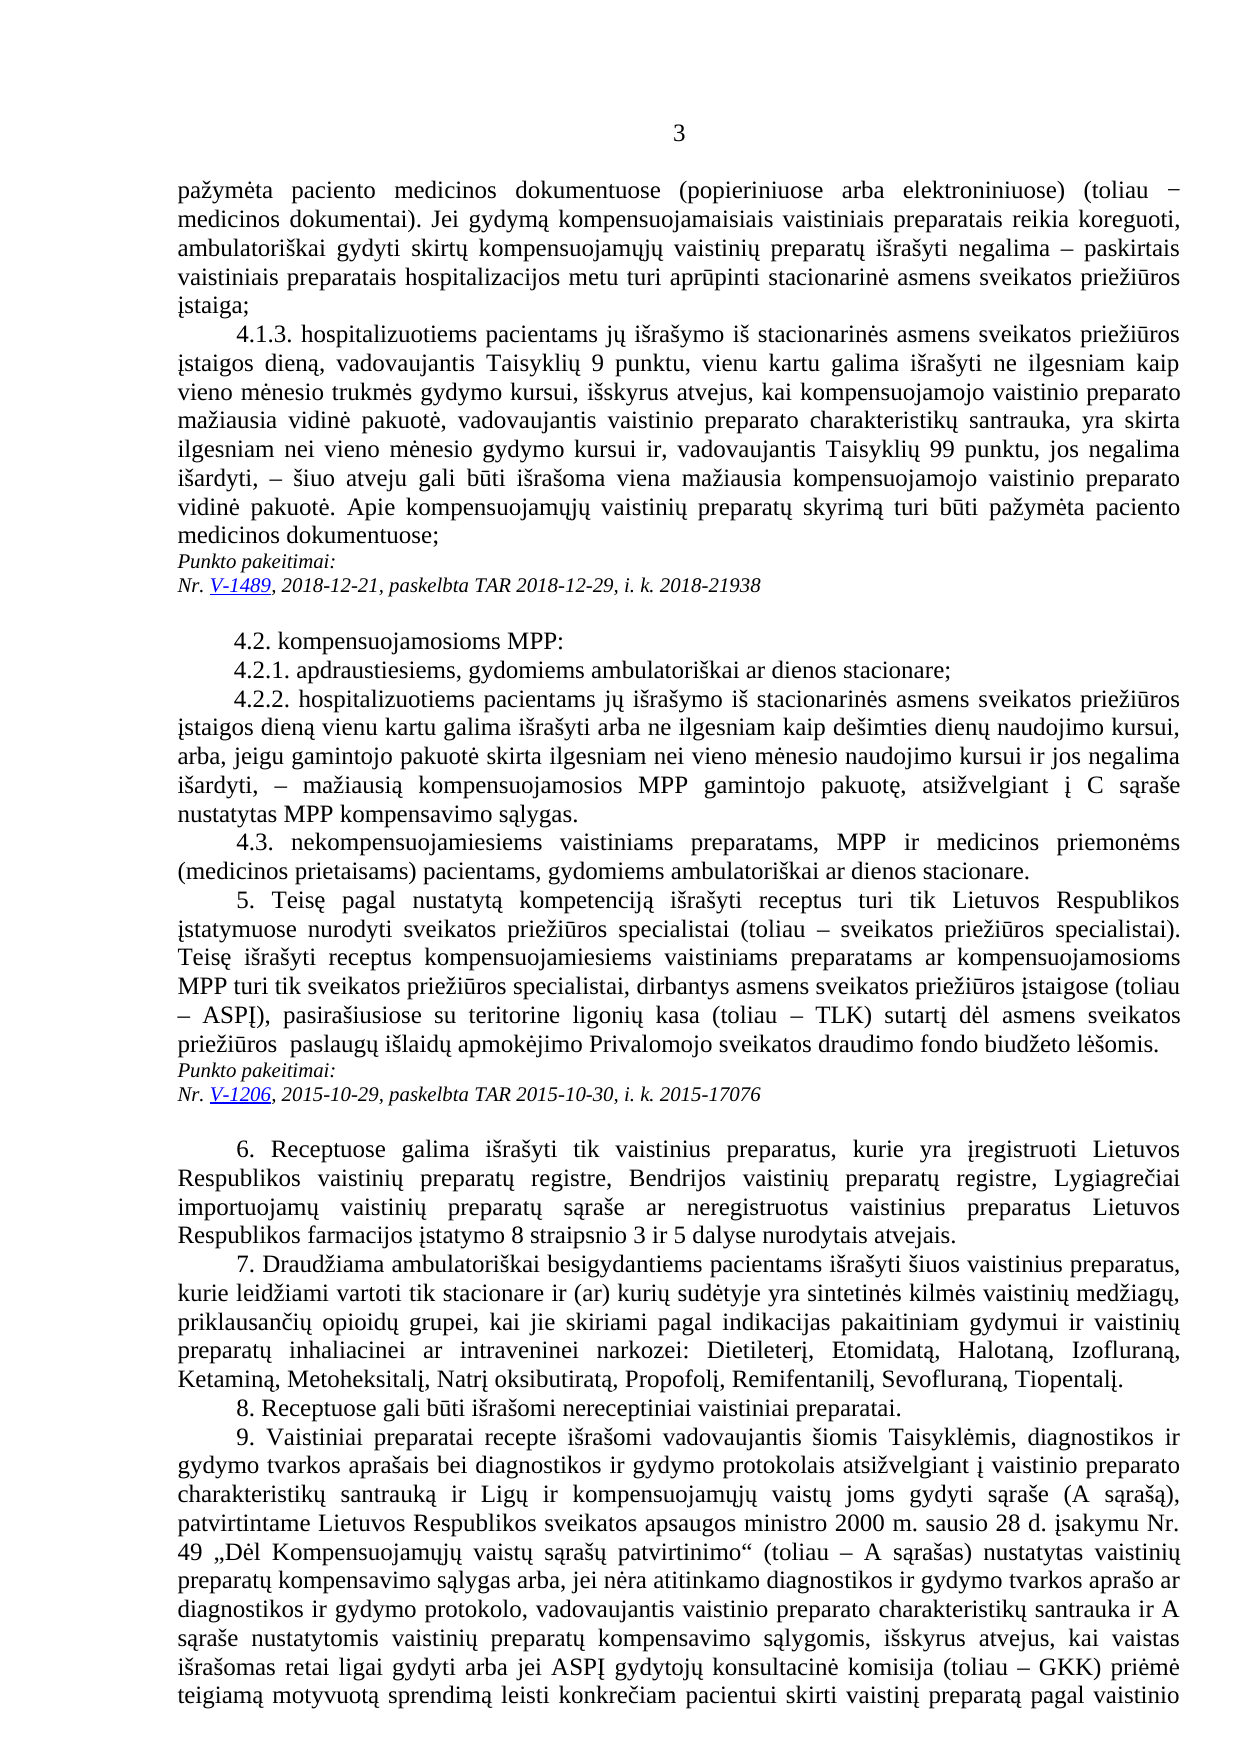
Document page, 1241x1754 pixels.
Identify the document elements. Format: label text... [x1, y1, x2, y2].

text Nr. V-1206, 2015-10-29, paskelbta TAR 2015-10-30, i. k. 2015-17076 [177, 1082, 1181, 1106]
text 5. Teisę pagal nustatytą kompetenciją išrašyti receptus turi tik Lietuvos Respublikos įstatymuose nurodyti sveikatos priežiūros specialistai (toliau – sveikatos priežiūros specialistai). Teisę išrašyti receptus kompensuojamiesiems vaistiniams preparatams ar kompensuojamosioms MPP turi tik sveikatos priežiūros specialistai, dirbantys asmens sveikatos priežiūros įstaigose (toliau – ASPĮ), pasirašiusiose su teritorine ligonių kasa (toliau – TLK) sutartį dėl asmens sveikatos priežiūros paslaugų išlaidų apmokėjimo Privalomojo sveikatos draudimo fondo biudžeto lėšomis. [177, 885, 1181, 1057]
text 7. Draudžiama ambulatoriškai besigydantiems pacientams išrašyti šiuos vaistinius preparatus, kurie leidžiami vartoti tik stacionare ir (ar) kurių sudėtyje yra sintetinės kilmės vaistinių medžiagų, priklausančių opioidų grupei, kai jie skiriami pagal indikacijas pakaitiniam gydymui ir vaistinių preparatų inhaliacinei ar intraveninei narkozei: Dietileterį, Etomidatą, Halotaną, Izofluraną, Ketaminą, Metoheksitalį, Natrį oksibutiratą, Propofolį, Remifentanilį, Sevofluraną, Tiopentalį. [177, 1249, 1181, 1393]
text 6. Receptuose galima išrašyti tik vaistinius preparatus, kurie yra įregistruoti Lietuvos Respublikos vaistinių preparatų registre, Bendrijos vaistinių preparatų registre, Lygiagrečiai importuojamų vaistinių preparatų sąraše ar neregistruotus vaistinius preparatus Lietuvos Respublikos farmacijos įstatymo 8 straipsnio 3 ir 5 dalyse nurodytais atvejais. [177, 1134, 1181, 1249]
text 8. Receptuose gali būti išrašomi nereceptiniai vaistiniai preparatai. [177, 1393, 1181, 1422]
text Punkto pakeitimai: [177, 549, 1181, 573]
text 9. Vaistiniai preparatai recepte išrašomi vadovaujantis šiomis Taisyklėmis, diagnostikos ir gydymo tvarkos aprašais bei diagnostikos ir gydymo protokolais atsižvelgiant į vaistinio preparato charakteristikų santrauką ir Ligų ir kompensuojamųjų vaistų joms gydyti sąraše (A sąrašą), patvirtintame Lietuvos Respublikos sveikatos apsaugos ministro 2000 m. sausio 28 d. įsakymu Nr. 49 „Dėl Kompensuojamųjų vaistų sąrašų patvirtinimo“ (toliau – A sąrašas) nustatytas vaistinių preparatų kompensavimo sąlygas arba, jei nėra atitinkamo diagnostikos ir gydymo tvarkos aprašo ar diagnostikos ir gydymo protokolo, vadovaujantis vaistinio preparato charakteristikų santrauka ir A sąraše nustatytomis vaistinių preparatų kompensavimo sąlygomis, išskyrus atvejus, kai vaistas išrašomas retai ligai gydyti arba jei ASPĮ gydytojų konsultacinė komisija (toliau – GKK) priėmė teigiamą motyvuotą sprendimą leisti konkrečiam pacientui skirti vaistinį preparatą pagal vaistinio [177, 1422, 1181, 1709]
text pažymėta paciento medicinos dokumentuose (popieriniuose arba elektroniniuose) (toliau − medicinos dokumentai). Jei gydymą kompensuojamaisiais vaistiniais preparatais reikia koreguoti, ambulatoriškai gydyti skirtų kompensuojamųjų vaistinių preparatų išrašyti negalima – paskirtais vaistiniais preparatais hospitalizacijos metu turi aprūpinti stacionarinė asmens sveikatos priežiūros įstaiga; [177, 176, 1181, 319]
text 4.1.3. hospitalizuotiems pacientams jų išrašymo iš stacionarinės asmens sveikatos priežiūros įstaigos dieną, vadovaujantis Taisyklių 9 punktu, vienu kartu galima išrašyti ne ilgesniam kaip vieno mėnesio trukmės gydymo kursui, išskyrus atvejus, kai kompensuojamojo vaistinio preparato mažiausia vidinė pakuotė, vadovaujantis vaistinio preparato charakteristikų santrauka, yra skirta ilgesniam nei vieno mėnesio gydymo kursui ir, vadovaujantis Taisyklių 99 punktu, jos negalima išardyti, – šiuo atveju gali būti išrašoma viena mažiausia kompensuojamojo vaistinio preparato vidinė pakuotė. Apie kompensuojamųjų vaistinių preparatų skyrimą turi būti pažymėta paciento medicinos dokumentuose; [177, 319, 1181, 549]
text 4.3. nekompensuojamiesiems vaistiniams preparatams, MPP ir medicinos priemonėms (medicinos prietaisams) pacientams, gydomiems ambulatoriškai ar dienos stacionare. [177, 827, 1181, 885]
text Punkto pakeitimai: [177, 1057, 1181, 1082]
text 4.2.2. hospitalizuotiems pacientams jų išrašymo iš stacionarinės asmens sveikatos priežiūros įstaigos dieną vienu kartu galima išrašyti arba ne ilgesniam kaip dešimties dienų naudojimo kursui, arba, jeigu gamintojo pakuotė skirta ilgesniam nei vieno mėnesio naudojimo kursui ir jos negalima išardyti, – mažiausią kompensuojamosios MPP gamintojo pakuotę, atsižvelgiant į C sąraše nustatytas MPP kompensavimo sąlygas. [177, 684, 1181, 827]
text Nr. V-1489, 2018-12-21, paskelbta TAR 2018-12-29, i. k. 2018-21938 [177, 573, 1181, 597]
text 4.2. kompensuojamosioms MPP: [177, 626, 1181, 655]
text 4.2.1. apdraustiesiems, gydomiems ambulatoriškai ar dienos stacionare; [177, 655, 1181, 684]
